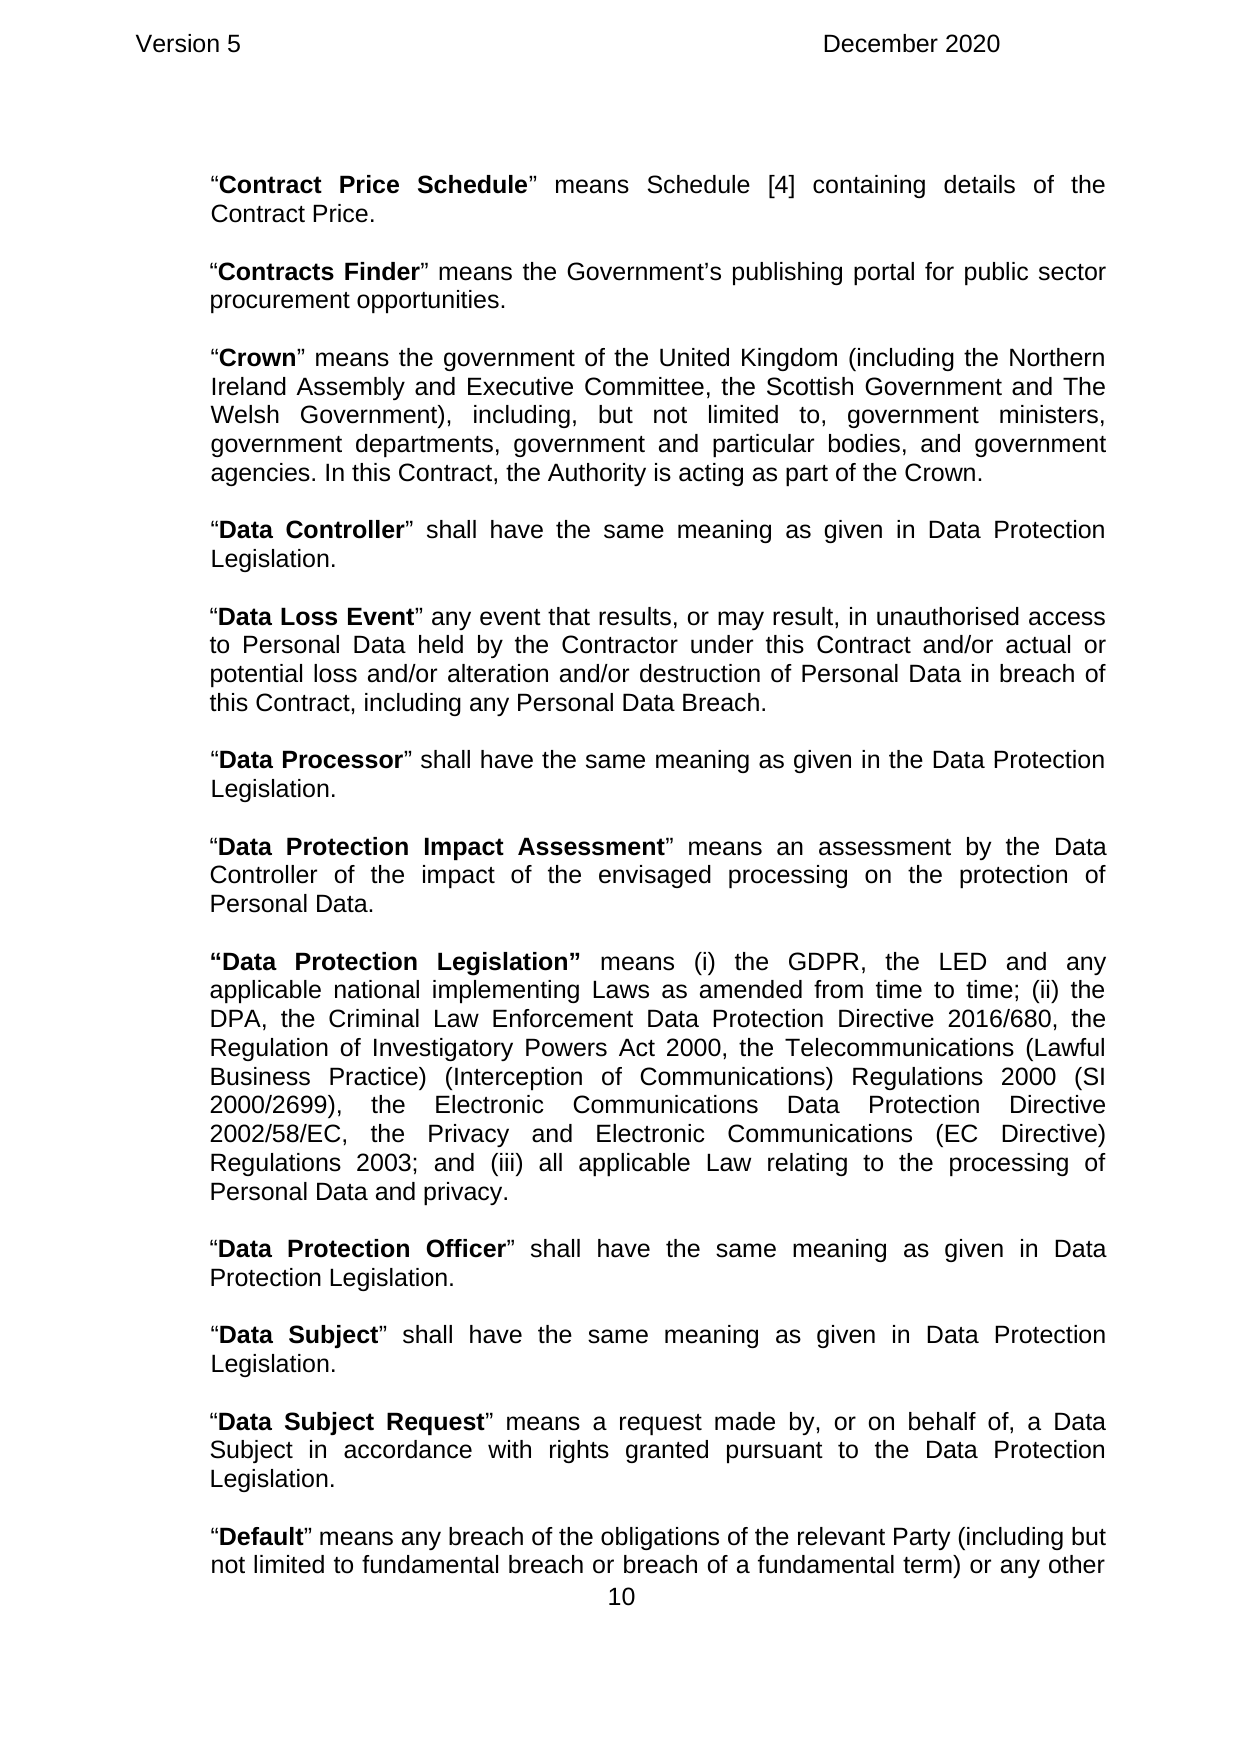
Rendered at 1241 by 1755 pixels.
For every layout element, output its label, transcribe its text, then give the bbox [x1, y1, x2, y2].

text “Data Protection Legislation” means (i) the GDPR, the LED and any applicable national implementing Laws as amended from time to time; (ii) the DPA, the Criminal Law Enforcement Data Protection Directive 2016/680, the Regulation of Investigatory Powers Act 2000, the Telecommunications (Lawful Business Practice) (Interception of Communications) Regulations 2000 (SI 2000/2699), the Electronic Communications Data Protection Directive 2002/58/EC, the Privacy and Electronic Communications (EC Directive) Regulations 2003; and (iii) all applicable Law relating to the processing of Personal Data and privacy. [209, 947, 1107, 1205]
text “Data Protection Officer” shall have the same meaning as given in Data Protection Legislation. [209, 1234, 1107, 1292]
text “Data Processor” shall have the same meaning as given in the Data Protection Legislation. [210, 745, 1107, 803]
text “Data Controller” shall have the same meaning as given in Data Protection Legislation. [210, 515, 1107, 573]
text “Data Subject Request” means a request made by, or on behalf of, a Data Subject in accordance with rights granted pursuant to the Data Protection Legislation. [209, 1407, 1107, 1493]
text “Crown” means the government of the United Kingdom (including the Northern Ireland Assembly and Executive Committee, the Scottish Government and The Welsh Government), including, but not limited to, government ministers, government departments, government and particular bodies, and government agencies. In this Contract, the Authority is acting as part of the Crown. [210, 343, 1107, 487]
text “Data Loss Event” any event that results, or may result, in unauthorised access to Personal Data held by the Contractor under this Contract and/or actual or potential loss and/or alteration and/or destruction of Personal Data in breach of this Contract, including any Personal Data Breach. [209, 602, 1107, 717]
text “Contract Price Schedule” means Schedule [4] containing details of the Contract Price. [210, 170, 1107, 228]
text “Default” means any breach of the obligations of the relevant Party (including but not limited to fundamental breach or breach of a fundamental term) or any other [210, 1522, 1107, 1579]
text “Contracts Finder” means the Government’s publishing portal for public sector procurement opportunities. [209, 257, 1107, 314]
text “Data Subject” shall have the same meaning as given in Data Protection Legislation. [210, 1320, 1107, 1378]
text “Data Protection Impact Assessment” means an assessment by the Data Controller of the impact of the envisaged processing on the protection of Personal Data. [209, 832, 1107, 918]
